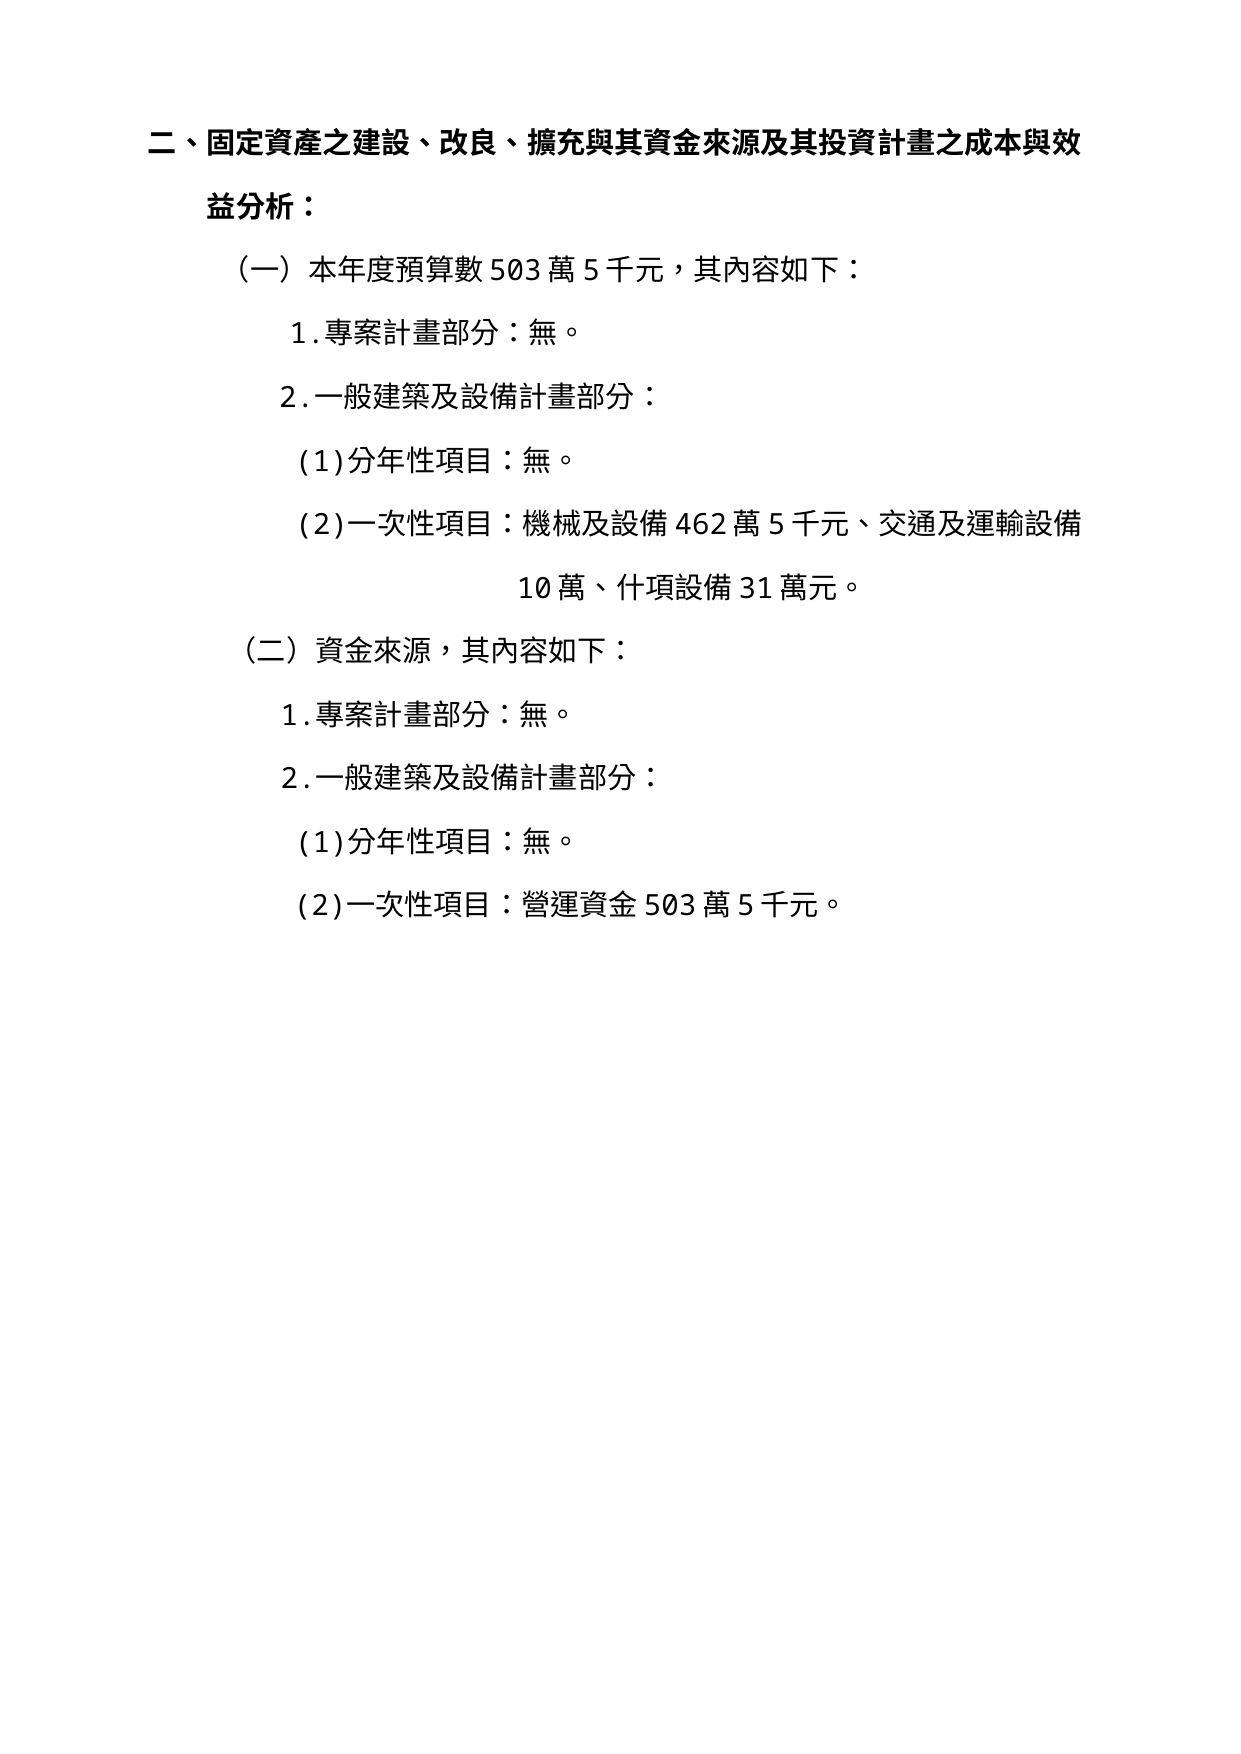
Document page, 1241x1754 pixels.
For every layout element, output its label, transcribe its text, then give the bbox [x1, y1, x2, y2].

text (2)一次性項目：營運資金503萬5千元。 [148, 882, 1093, 924]
text 1.專案計畫部分：無。 [237, 691, 1093, 734]
text 2.一般建築及設備計畫部分： [148, 374, 1093, 416]
text 二、固定資產之建設、改良、擴充與其資金來源及其投資計畫之成本與效益分析： [148, 120, 1093, 225]
text （一）本年度預算數503萬5千元，其內容如下： [148, 247, 1093, 289]
text (1)分年性項目：無。 [237, 818, 1093, 861]
text 2.一般建築及設備計畫部分： [237, 755, 1093, 797]
text （二）資金來源，其內容如下： [195, 628, 1093, 670]
text (2)一次性項目：機械及設備462萬5千元、交通及運輸設備10萬、什項設備31萬元。 [295, 501, 1093, 607]
text (1)分年性項目：無。 [237, 437, 1093, 479]
text 1.專案計畫部分：無。 [237, 310, 1093, 352]
